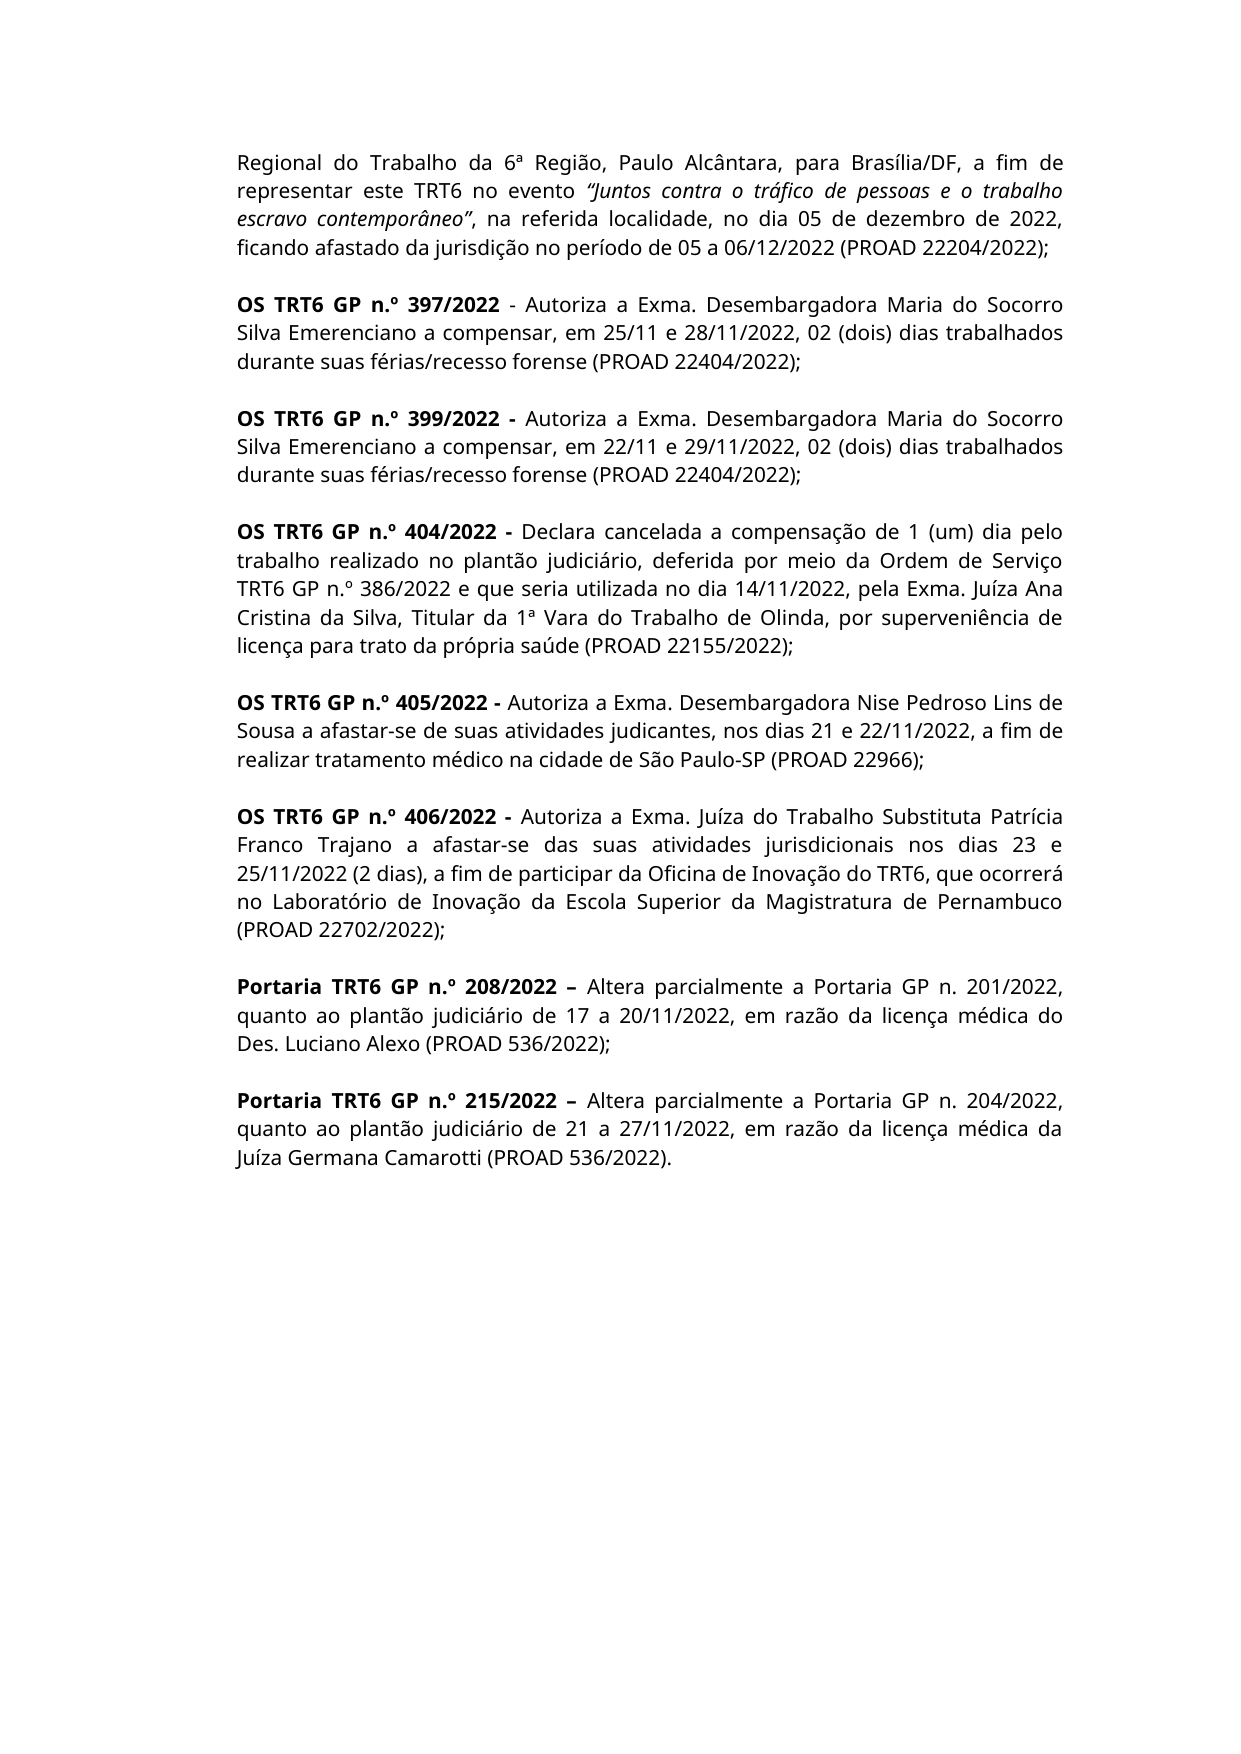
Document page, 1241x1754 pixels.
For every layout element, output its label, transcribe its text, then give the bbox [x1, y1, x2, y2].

table_cell Regional do Trabalho da 6ª Região, Paulo Alcântara, para Brasília/DF, a fim de representar este TRT6 no evento “Juntos contra o tráfico de pessoas e o trabalho escravo contemporâneo”, na referida localidade, no dia 05 de dezembro de 2022, ficando afastado da jurisdição no período de 05 a 06/12/2022 (PROAD 22204/2022); OS TRT6 GP n.º 397/2022 - Autoriza a Exma. Desembargadora Maria do Socorro Silva Emerenciano a compensar, em 25/11 e 28/11/2022, 02 (dois) dias trabalhados durante suas férias/recesso forense (PROAD 22404/2022); OS TRT6 GP n.º 399/2022 - Autoriza a Exma. Desembargadora Maria do Socorro Silva Emerenciano a compensar, em 22/11 e 29/11/2022, 02 (dois) dias trabalhados durante suas férias/recesso forense (PROAD 22404/2022); OS TRT6 GP n.º 404/2022 - Declara cancelada a compensação de 1 (um) dia pelo trabalho realizado no plantão judiciário, deferida por meio da Ordem de Serviço TRT6 GP n.º 386/2022 e que seria utilizada no dia 14/11/2022, pela Exma. Juíza Ana Cristina da Silva, Titular da 1ª Vara do Trabalho de Olinda, por superveniência de licença para trato da própria saúde (PROAD 22155/2022); OS TRT6 GP n.º 405/2022 - Autoriza a Exma. Desembargadora Nise Pedroso Lins de Sousa a afastar-se de suas atividades judicantes, nos dias 21 e 22/11/2022, a fim de realizar tratamento médico na cidade de São Paulo-SP (PROAD 22966); OS TRT6 GP n.º 406/2022 - Autoriza a Exma. Juíza do Trabalho Substituta Patrícia Franco Trajano a afastar-se das suas atividades jurisdicionais nos dias 23 e 25/11/2022 (2 dias), a fim de participar da Oficina de Inovação do TRT6, que ocorrerá no Laboratório de Inovação da Escola Superior da Magistratura de Pernambuco (PROAD 22702/2022); Portaria TRT6 GP n.º 208/2022 – Altera parcialmente a Portaria GP n. 201/2022, quanto ao plantão judiciário de 17 a 20/11/2022, em razão da licença médica do Des. Luciano Alexo (PROAD 536/2022); Portaria TRT6 GP n.º 215/2022 – Altera parcialmente a Portaria GP n. 204/2022, quanto ao plantão judiciário de 21 a 27/11/2022, em razão da licença médica da Juíza Germana Camarotti (PROAD 536/2022). [225, 148, 1075, 1200]
table_cell [166, 148, 225, 1200]
